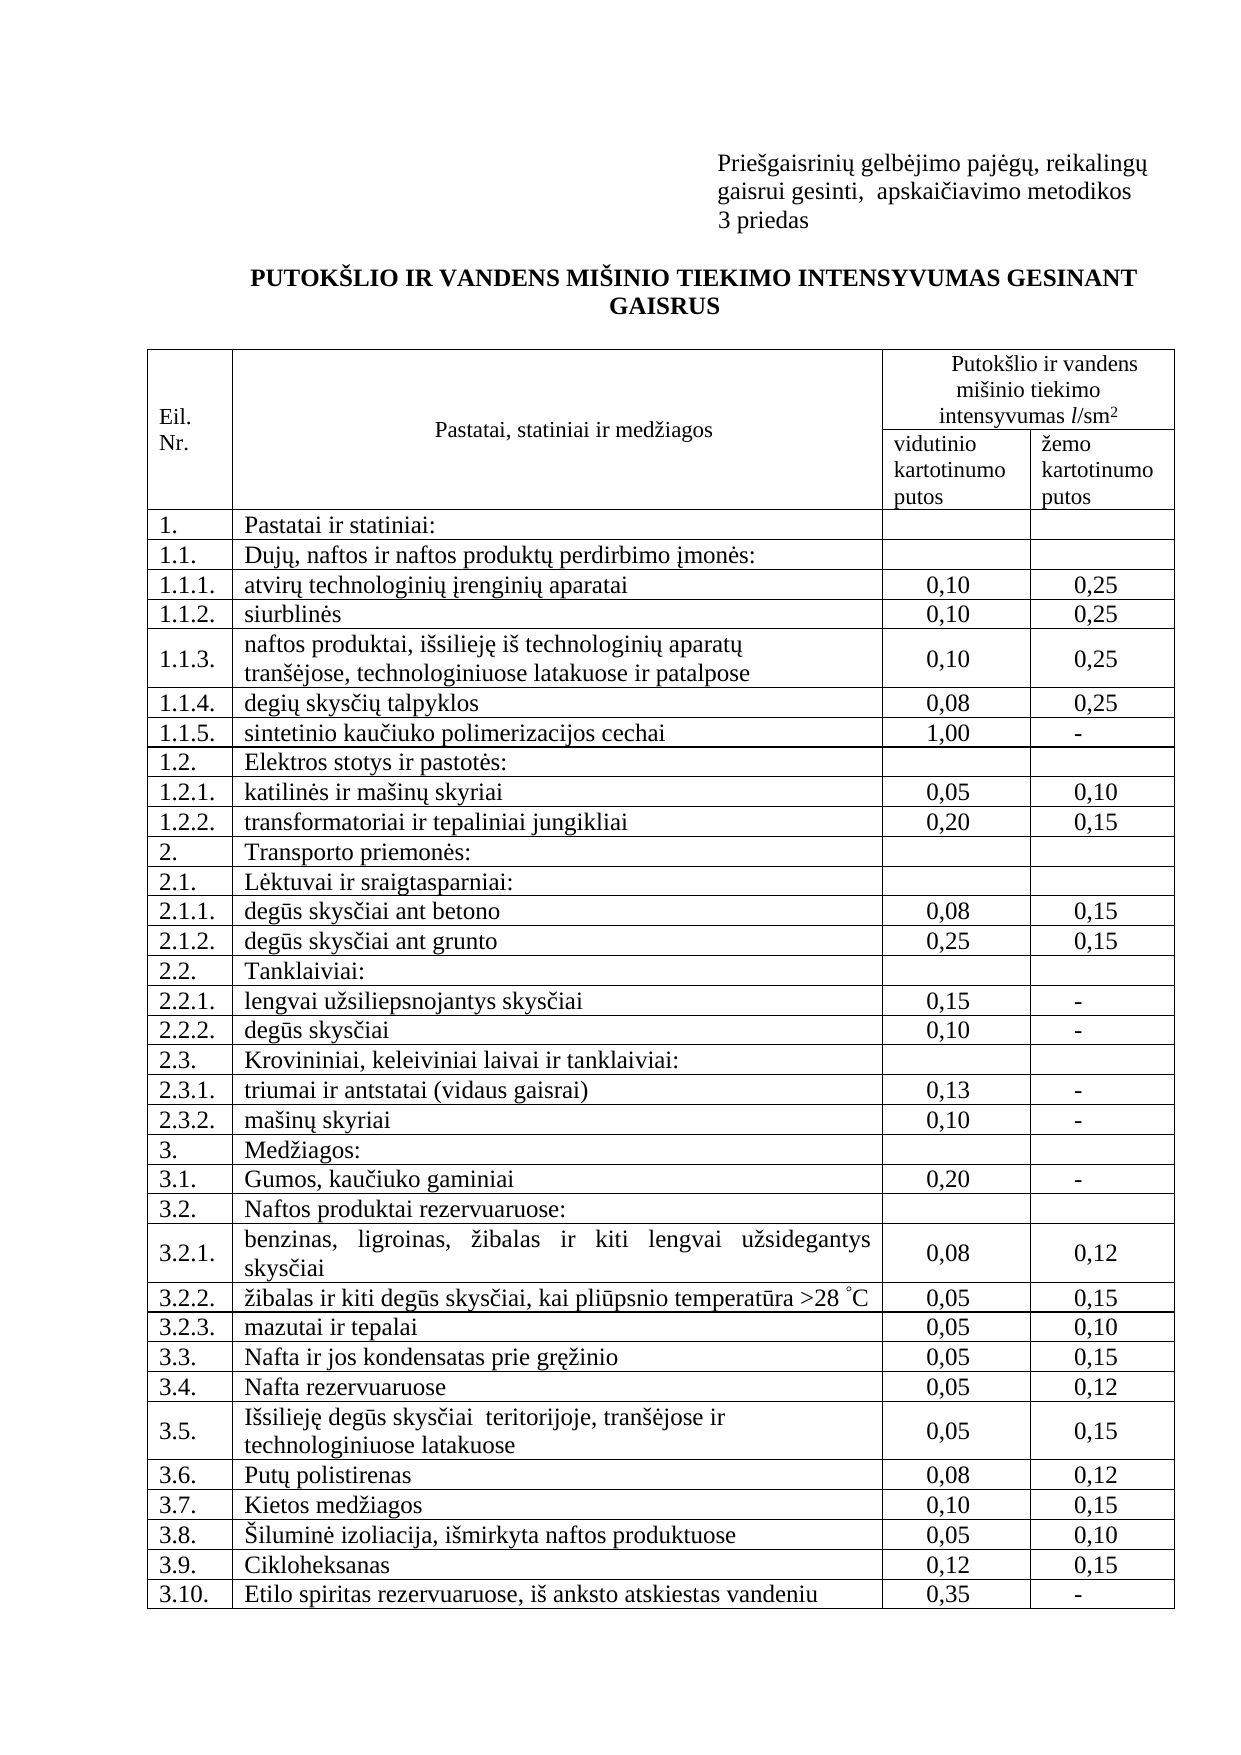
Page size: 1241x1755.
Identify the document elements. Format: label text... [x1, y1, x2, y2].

table_header Putokšlio ir vandens mišinio tiekimo intensyvumas l/sm2 [883, 350, 1174, 429]
table_cell 0,25 [883, 926, 1030, 955]
table_cell degūs skysčiai ant grunto [233, 926, 882, 955]
table_cell Išsilieję degūs skysčiai teritorijoje, tranšėjose ir technologiniuose latakuose [233, 1402, 882, 1459]
table_cell 3.9. [148, 1550, 232, 1578]
table_cell Elektros stotys ir pastotės: [233, 748, 882, 776]
table_cell 1.1.5. [148, 718, 232, 746]
table_cell 0,35 [883, 1580, 1030, 1608]
table_cell degių skysčių talpyklos [233, 688, 882, 717]
table_cell 3.8. [148, 1520, 232, 1549]
table_cell 0,13 [883, 1075, 1030, 1104]
table_cell 2.3.2. [148, 1105, 232, 1134]
table_cell [883, 1194, 1030, 1223]
table_cell 0,10 [883, 1490, 1030, 1519]
table_cell 0,05 [883, 1402, 1030, 1459]
table_cell [1031, 1045, 1174, 1074]
table_cell 2.2.2. [148, 1016, 232, 1044]
table_cell [1031, 748, 1174, 776]
table_cell Nafta rezervuaruose [233, 1372, 882, 1401]
table_cell Gumos, kaučiuko gaminiai [233, 1165, 882, 1193]
table_cell siurblinės [233, 600, 882, 628]
table_cell [1031, 1135, 1174, 1163]
table_cell 1. [148, 510, 232, 539]
table_cell [883, 867, 1030, 895]
table_cell benzinas, ligroinas, žibalas ir kiti lengvai užsidegantys skysčiai [233, 1224, 882, 1282]
table_cell 0,15 [1031, 926, 1174, 955]
table_cell 1.2.2. [148, 807, 232, 836]
table_cell 0,10 [883, 629, 1030, 687]
table_cell 1,00 [883, 718, 1030, 746]
text 3 priedas [275, 205, 1181, 234]
table_cell 1.1. [148, 540, 232, 569]
table_cell 0,05 [883, 1372, 1030, 1401]
table_cell - [1031, 1075, 1174, 1104]
table_cell Šiluminė izoliacija, išmirkyta naftos produktuose [233, 1520, 882, 1549]
table_cell 0,25 [1031, 688, 1174, 717]
table_cell [1031, 867, 1174, 895]
table_cell 3.10. [148, 1580, 232, 1608]
table_cell 0,05 [883, 777, 1030, 806]
table_cell 0,20 [883, 807, 1030, 836]
table_header Pastatai, statiniai ir medžiagos [233, 350, 882, 509]
table_cell 1.1.1. [148, 570, 232, 598]
table_cell 0,25 [1031, 570, 1174, 598]
table_cell degūs skysčiai [233, 1016, 882, 1044]
table_cell 3.7. [148, 1490, 232, 1519]
table_cell [1031, 510, 1174, 539]
table_cell Krovininiai, keleiviniai laivai ir tanklaiviai: [233, 1045, 882, 1074]
table_cell 3.5. [148, 1402, 232, 1459]
table_cell lengvai užsiliepsnojantys skysčiai [233, 986, 882, 1014]
table_cell 2.3.1. [148, 1075, 232, 1104]
table_cell [1031, 1194, 1174, 1223]
table_cell 2.1.1. [148, 896, 232, 925]
text PUTOKŠLIO IR VANDENS MIŠINIO TIEKIMO INTENSYVUMAS GESINANT GAISRUS [148, 263, 1181, 320]
table_cell 3.2.1. [148, 1224, 232, 1282]
table_header Eil. Nr. [148, 350, 232, 509]
table_cell Tanklaiviai: [233, 956, 882, 985]
table_cell 3.1. [148, 1165, 232, 1193]
table_cell 0,12 [1031, 1224, 1174, 1282]
table_cell [883, 748, 1030, 776]
table_cell Lėktuvai ir sraigtasparniai: [233, 867, 882, 895]
table_cell Dujų, naftos ir naftos produktų perdirbimo įmonės: [233, 540, 882, 569]
table_cell 0,05 [883, 1283, 1030, 1311]
table_cell 1.1.3. [148, 629, 232, 687]
table_cell - [1031, 986, 1174, 1014]
table_cell 0,08 [883, 1460, 1030, 1489]
table_cell [883, 510, 1030, 539]
table_cell - [1031, 1105, 1174, 1134]
table_cell 3. [148, 1135, 232, 1163]
table_cell transformatoriai ir tepaliniai jungikliai [233, 807, 882, 836]
table_cell - [1031, 1165, 1174, 1193]
table_cell Pastatai ir statiniai: [233, 510, 882, 539]
table_cell 0,15 [883, 986, 1030, 1014]
table_cell 0,15 [1031, 1550, 1174, 1578]
table_cell 0,10 [1031, 1520, 1174, 1549]
table_cell Transporto priemonės: [233, 837, 882, 866]
table_cell 0,25 [1031, 629, 1174, 687]
table_cell 3.2.3. [148, 1313, 232, 1341]
table_cell 0,10 [1031, 777, 1174, 806]
table_cell Kietos medžiagos [233, 1490, 882, 1519]
table_cell 0,08 [883, 1224, 1030, 1282]
table_cell degūs skysčiai ant betono [233, 896, 882, 925]
table_cell 0,10 [883, 570, 1030, 598]
table_cell 0,15 [1031, 1490, 1174, 1519]
table_cell [883, 837, 1030, 866]
table_cell Medžiagos: [233, 1135, 882, 1163]
table_cell triumai ir antstatai (vidaus gaisrai) [233, 1075, 882, 1104]
table_cell Cikloheksanas [233, 1550, 882, 1578]
table_cell 0,12 [883, 1550, 1030, 1578]
table_cell vidutinio kartotinumo putos [883, 430, 1030, 509]
table_cell 0,12 [1031, 1460, 1174, 1489]
table_cell 0,05 [883, 1342, 1030, 1371]
text gaisrui gesinti, apskaičiavimo metodikos [148, 176, 1181, 205]
table_cell 0,20 [883, 1165, 1030, 1193]
table_cell [883, 1045, 1030, 1074]
table_cell sintetinio kaučiuko polimerizacijos cechai [233, 718, 882, 746]
table_cell 0,25 [1031, 600, 1174, 628]
table_cell 0,08 [883, 688, 1030, 717]
table_cell 2.3. [148, 1045, 232, 1074]
table_cell mašinų skyriai [233, 1105, 882, 1134]
table_cell - [1031, 1580, 1174, 1608]
table_cell 0,12 [1031, 1372, 1174, 1401]
table_cell - [1031, 1016, 1174, 1044]
table_cell 0,10 [883, 600, 1030, 628]
table_cell 2.2.1. [148, 986, 232, 1014]
table_cell 0,15 [1031, 896, 1174, 925]
table_cell [883, 1135, 1030, 1163]
table_cell 3.2.2. [148, 1283, 232, 1311]
table_cell 0,05 [883, 1520, 1030, 1549]
table_cell 0,08 [883, 896, 1030, 925]
table_cell 0,15 [1031, 1402, 1174, 1459]
table_cell 1.1.2. [148, 600, 232, 628]
table_cell Etilo spiritas rezervuaruose, iš anksto atskiestas vandeniu [233, 1580, 882, 1608]
table_cell Nafta ir jos kondensatas prie gręžinio [233, 1342, 882, 1371]
table_cell - [1031, 718, 1174, 746]
table_cell 3.3. [148, 1342, 232, 1371]
table_cell 2.1.2. [148, 926, 232, 955]
table_cell 0,15 [1031, 1283, 1174, 1311]
table_cell 2. [148, 837, 232, 866]
table_cell 1.2.1. [148, 777, 232, 806]
table_cell 0,10 [883, 1016, 1030, 1044]
table_cell 1.2. [148, 748, 232, 776]
table_cell katilinės ir mašinų skyriai [233, 777, 882, 806]
table_cell mazutai ir tepalai [233, 1313, 882, 1341]
table_cell žemo kartotinumo putos [1031, 430, 1174, 509]
text Priešgaisrinių gelbėjimo pajėgų, reikalingų [148, 148, 1181, 176]
table_cell 3.2. [148, 1194, 232, 1223]
table_cell [1031, 540, 1174, 569]
table_cell 1.1.4. [148, 688, 232, 717]
table_cell [883, 540, 1030, 569]
table_cell 0,05 [883, 1313, 1030, 1341]
table_cell 0,10 [1031, 1313, 1174, 1341]
table_cell 3.4. [148, 1372, 232, 1401]
table_cell 2.1. [148, 867, 232, 895]
table_cell 0,15 [1031, 807, 1174, 836]
table_cell 0,10 [883, 1105, 1030, 1134]
table_cell atvirų technologinių įrenginių aparatai [233, 570, 882, 598]
table_cell naftos produktai, išsilieję iš technologinių aparatų tranšėjose, technologiniuose latakuose ir patalpose [233, 629, 882, 687]
table_cell [1031, 956, 1174, 985]
table_cell 2.2. [148, 956, 232, 985]
table_cell Naftos produktai rezervuaruose: [233, 1194, 882, 1223]
table_cell [1031, 837, 1174, 866]
table_cell 3.6. [148, 1460, 232, 1489]
table_cell [883, 956, 1030, 985]
table_cell žibalas ir kiti degūs skysčiai, kai pliūpsnio temperatūra >28 °C [233, 1283, 882, 1311]
table_cell Putų polistirenas [233, 1460, 882, 1489]
table_cell 0,15 [1031, 1342, 1174, 1371]
